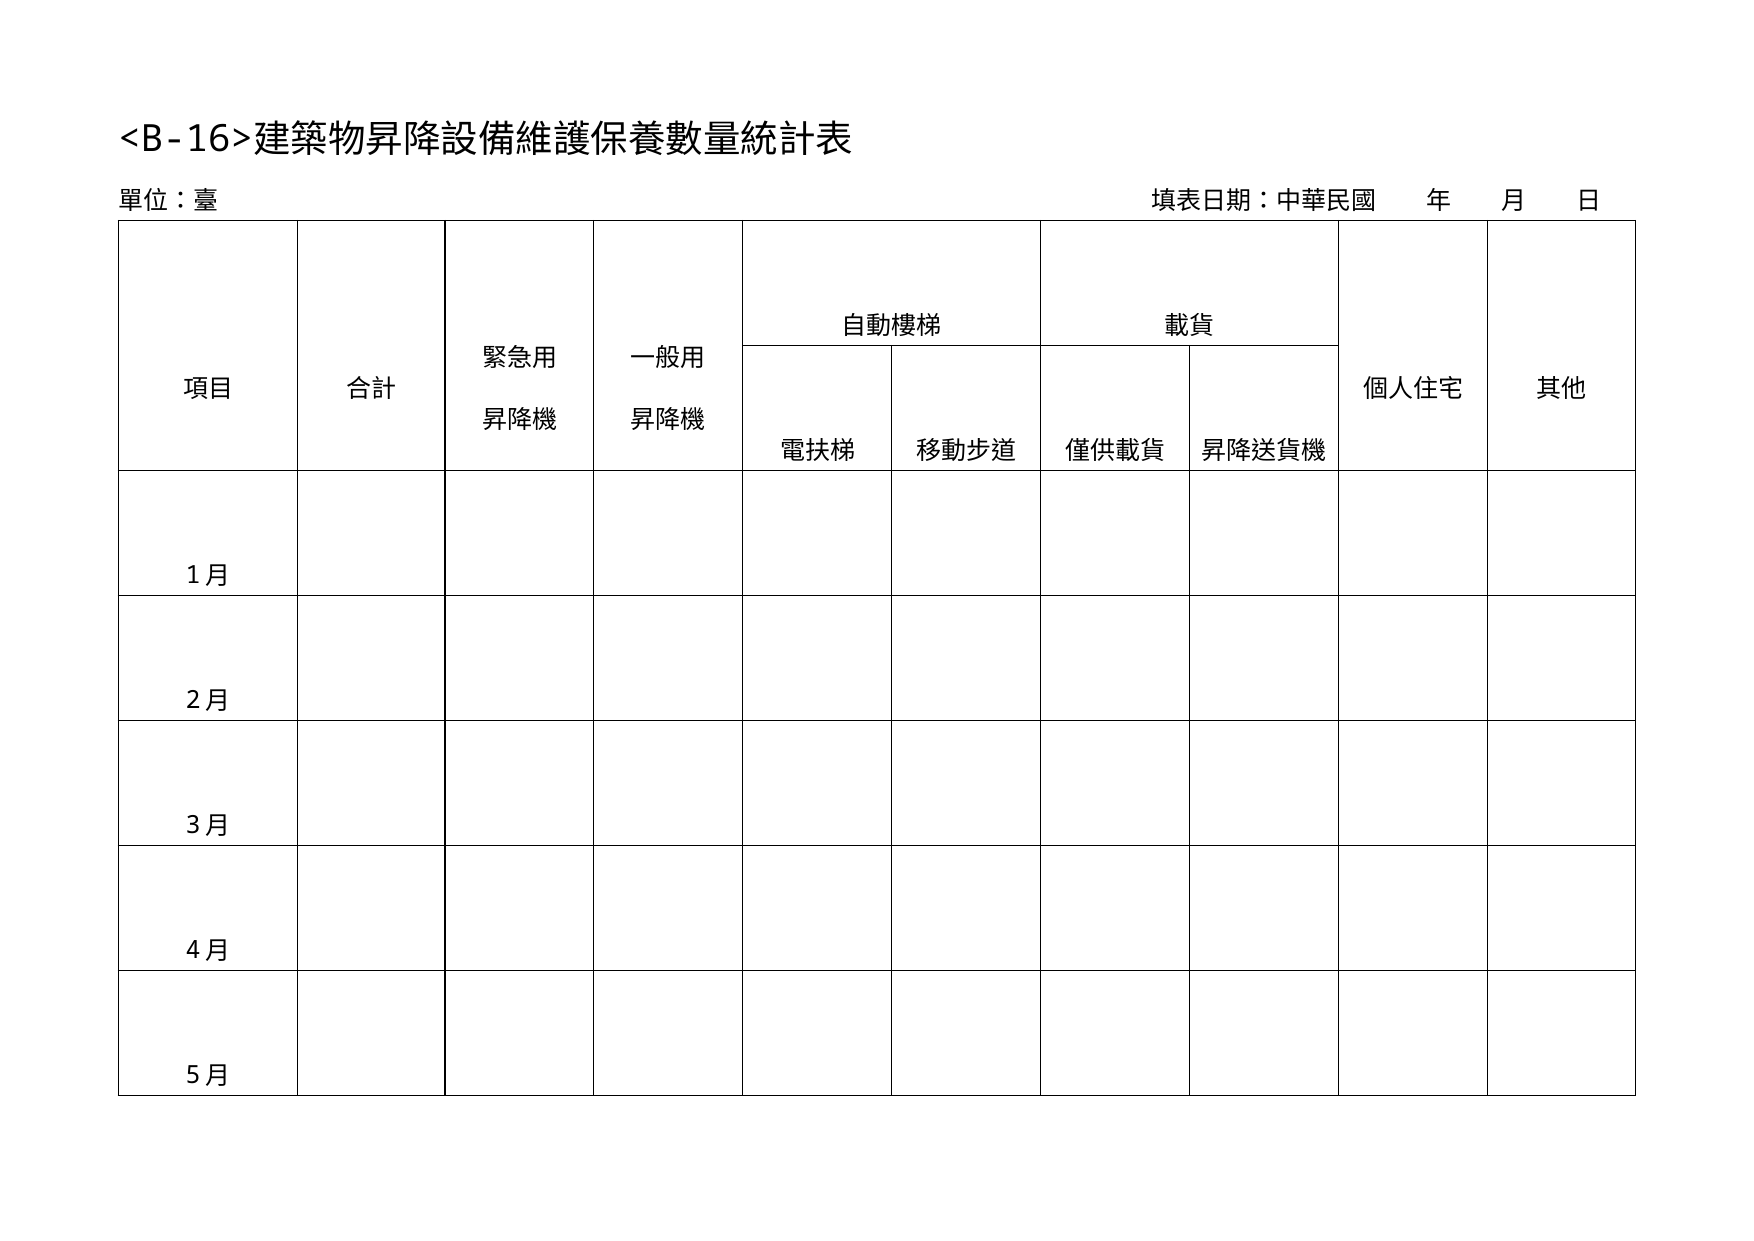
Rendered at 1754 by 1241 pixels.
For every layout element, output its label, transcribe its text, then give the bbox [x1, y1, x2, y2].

text 單位：臺 填表日期：中華民國 年 月 日 [118, 157, 1636, 220]
table_cell [892, 471, 1040, 595]
table_cell [1190, 596, 1338, 720]
table_cell 昇降送貨機 [1190, 346, 1338, 470]
table_cell [1488, 471, 1635, 595]
table_cell [446, 721, 593, 845]
table_cell [1190, 721, 1338, 845]
table_cell 僅供載貨 [1041, 346, 1189, 470]
table_cell [594, 596, 742, 720]
table_cell [1041, 471, 1189, 595]
table_cell [1339, 596, 1487, 720]
table_cell [594, 721, 742, 845]
table_cell [446, 846, 593, 970]
table_cell [743, 971, 891, 1095]
table_header 個人住宅 [1339, 221, 1487, 470]
table_cell [1190, 471, 1338, 595]
table_cell [743, 596, 891, 720]
table_cell [1488, 721, 1635, 845]
table_cell [892, 596, 1040, 720]
table_header 一般用 昇降機 [594, 221, 742, 470]
table_cell [1041, 971, 1189, 1095]
table_cell [594, 971, 742, 1095]
table_cell [298, 846, 444, 970]
table_cell [743, 846, 891, 970]
table_cell [446, 971, 593, 1095]
table_cell [594, 471, 742, 595]
table_cell [1339, 471, 1487, 595]
table_cell [446, 471, 593, 595]
table_cell [743, 721, 891, 845]
table_header 緊急用 昇降機 [446, 221, 593, 470]
table_cell [1190, 971, 1338, 1095]
table_header 項目 [119, 221, 297, 470]
table_cell 移動步道 [892, 346, 1040, 470]
table_cell 4月 [119, 846, 297, 970]
table_cell 1月 [119, 471, 297, 595]
table_cell [1488, 596, 1635, 720]
table_cell [1339, 971, 1487, 1095]
table_cell [1488, 846, 1635, 970]
table_cell 2月 [119, 596, 297, 720]
table_cell [298, 721, 444, 845]
table_cell [1339, 846, 1487, 970]
table_cell [892, 846, 1040, 970]
text <B-16>建築物昇降設備維護保養數量統計表 [118, 95, 1636, 157]
table_cell 電扶梯 [743, 346, 891, 470]
table_cell [892, 971, 1040, 1095]
table_cell [1339, 721, 1487, 845]
table_cell 3月 [119, 721, 297, 845]
table_cell 5月 [119, 971, 297, 1095]
table_cell [892, 721, 1040, 845]
table_cell [594, 846, 742, 970]
table_cell [1041, 721, 1189, 845]
table_cell [1041, 596, 1189, 720]
table_header 其他 [1488, 221, 1635, 470]
table_cell [298, 471, 444, 595]
table_header 載貨 [1041, 221, 1338, 345]
table_cell [1488, 971, 1635, 1095]
table_cell [1041, 846, 1189, 970]
table_cell [743, 471, 891, 595]
table_cell [446, 596, 593, 720]
table_cell [1190, 846, 1338, 970]
table_header 自動樓梯 [743, 221, 1040, 345]
table_header 合計 [298, 221, 444, 470]
table_cell [298, 971, 444, 1095]
table_cell [298, 596, 444, 720]
